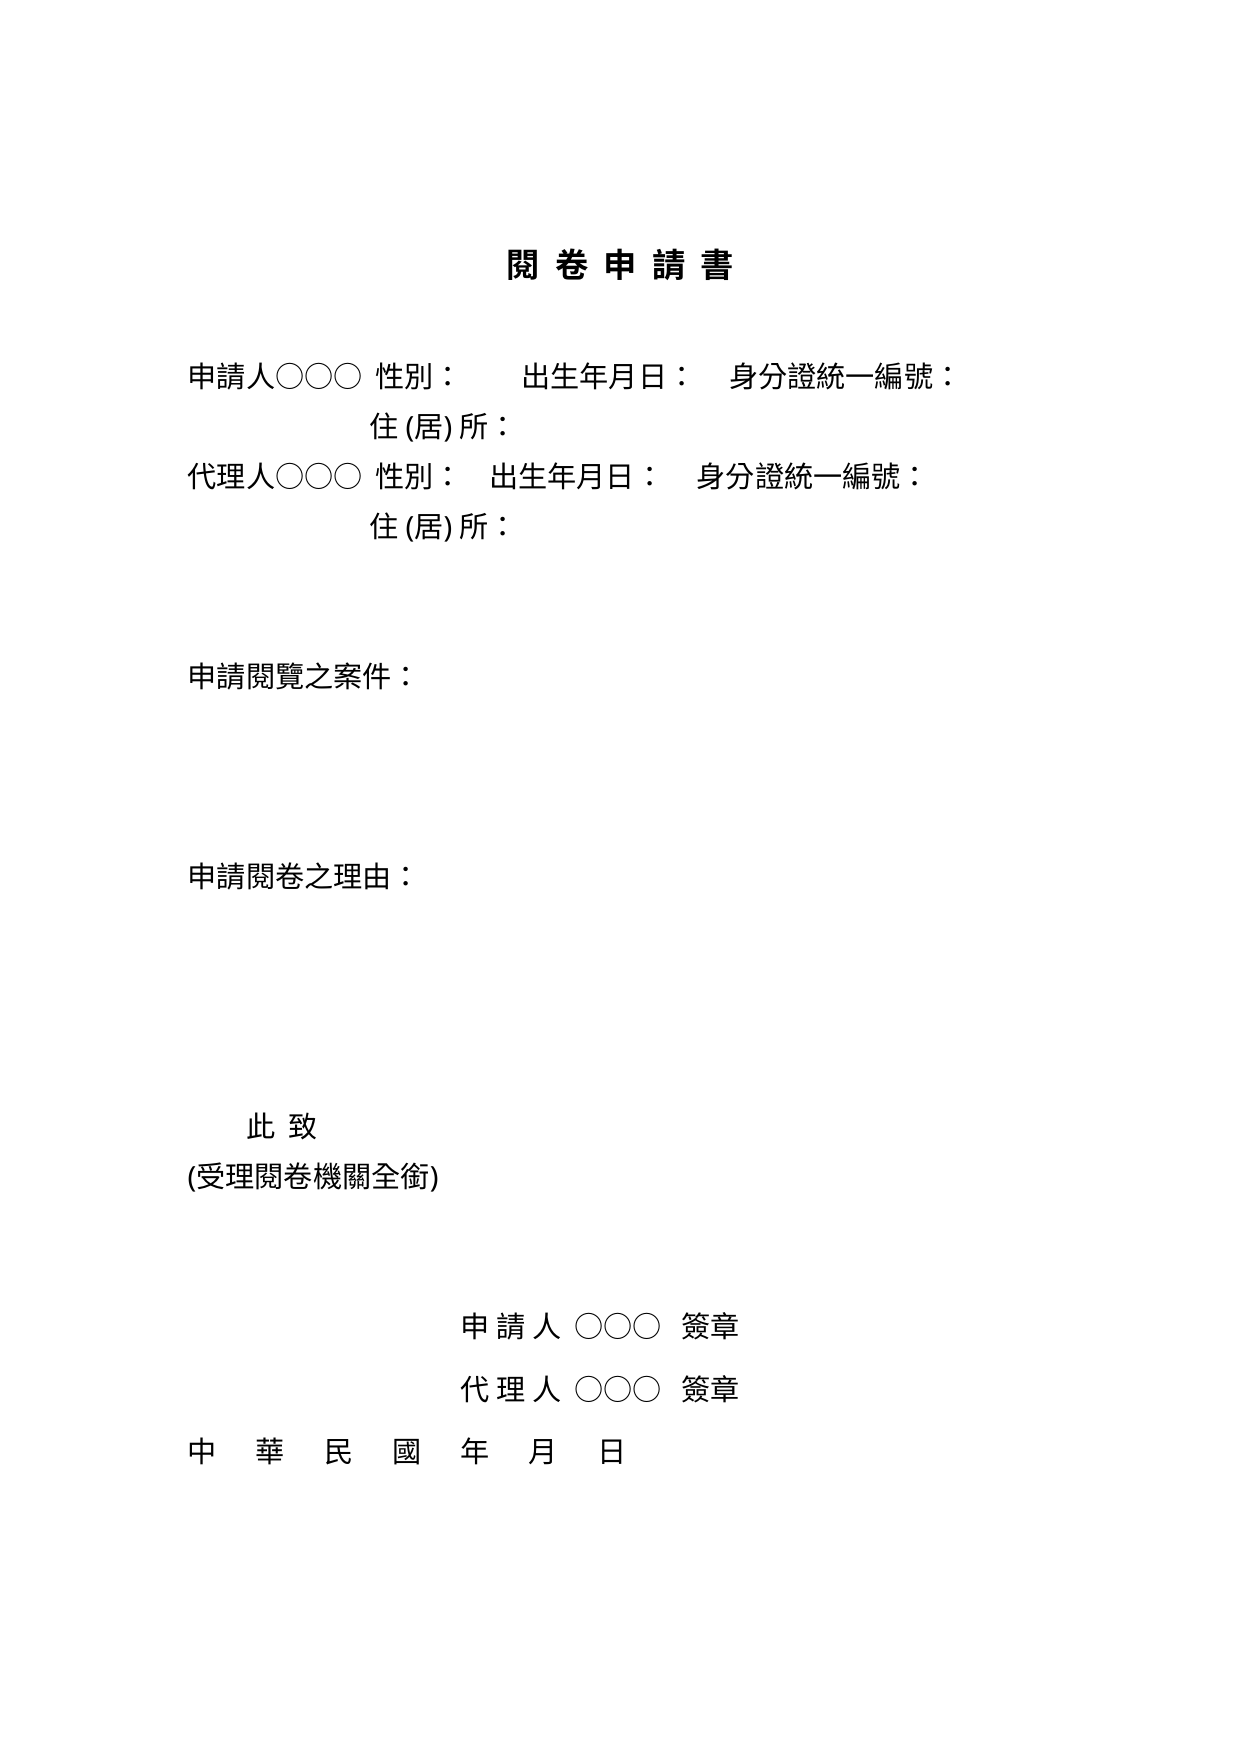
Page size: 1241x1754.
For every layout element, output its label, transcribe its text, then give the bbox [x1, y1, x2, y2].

text 申請閱卷之理由： [187, 846, 1053, 896]
text 申請人○○○ 性別： 出生年月日： 身分證統一編號： [187, 346, 1053, 396]
text 閱 卷 申 請 書 [187, 221, 1053, 283]
text 住 (居) 所： [187, 396, 1053, 446]
text 申 請 人 ○○○ 簽章 [187, 1283, 1053, 1346]
text 代 理 人 ○○○ 簽章 [187, 1346, 1053, 1408]
text 此 致 [187, 1096, 1053, 1146]
text (受理閱卷機關全銜) [187, 1146, 1053, 1196]
text 代理人○○○ 性別： 出生年月日： 身分證統一編號： [187, 446, 1053, 496]
text 中 華 民 國 年 月 日 [187, 1408, 1053, 1471]
text 住 (居) 所： [187, 496, 1053, 546]
text 申請閱覽之案件： [187, 646, 1053, 696]
